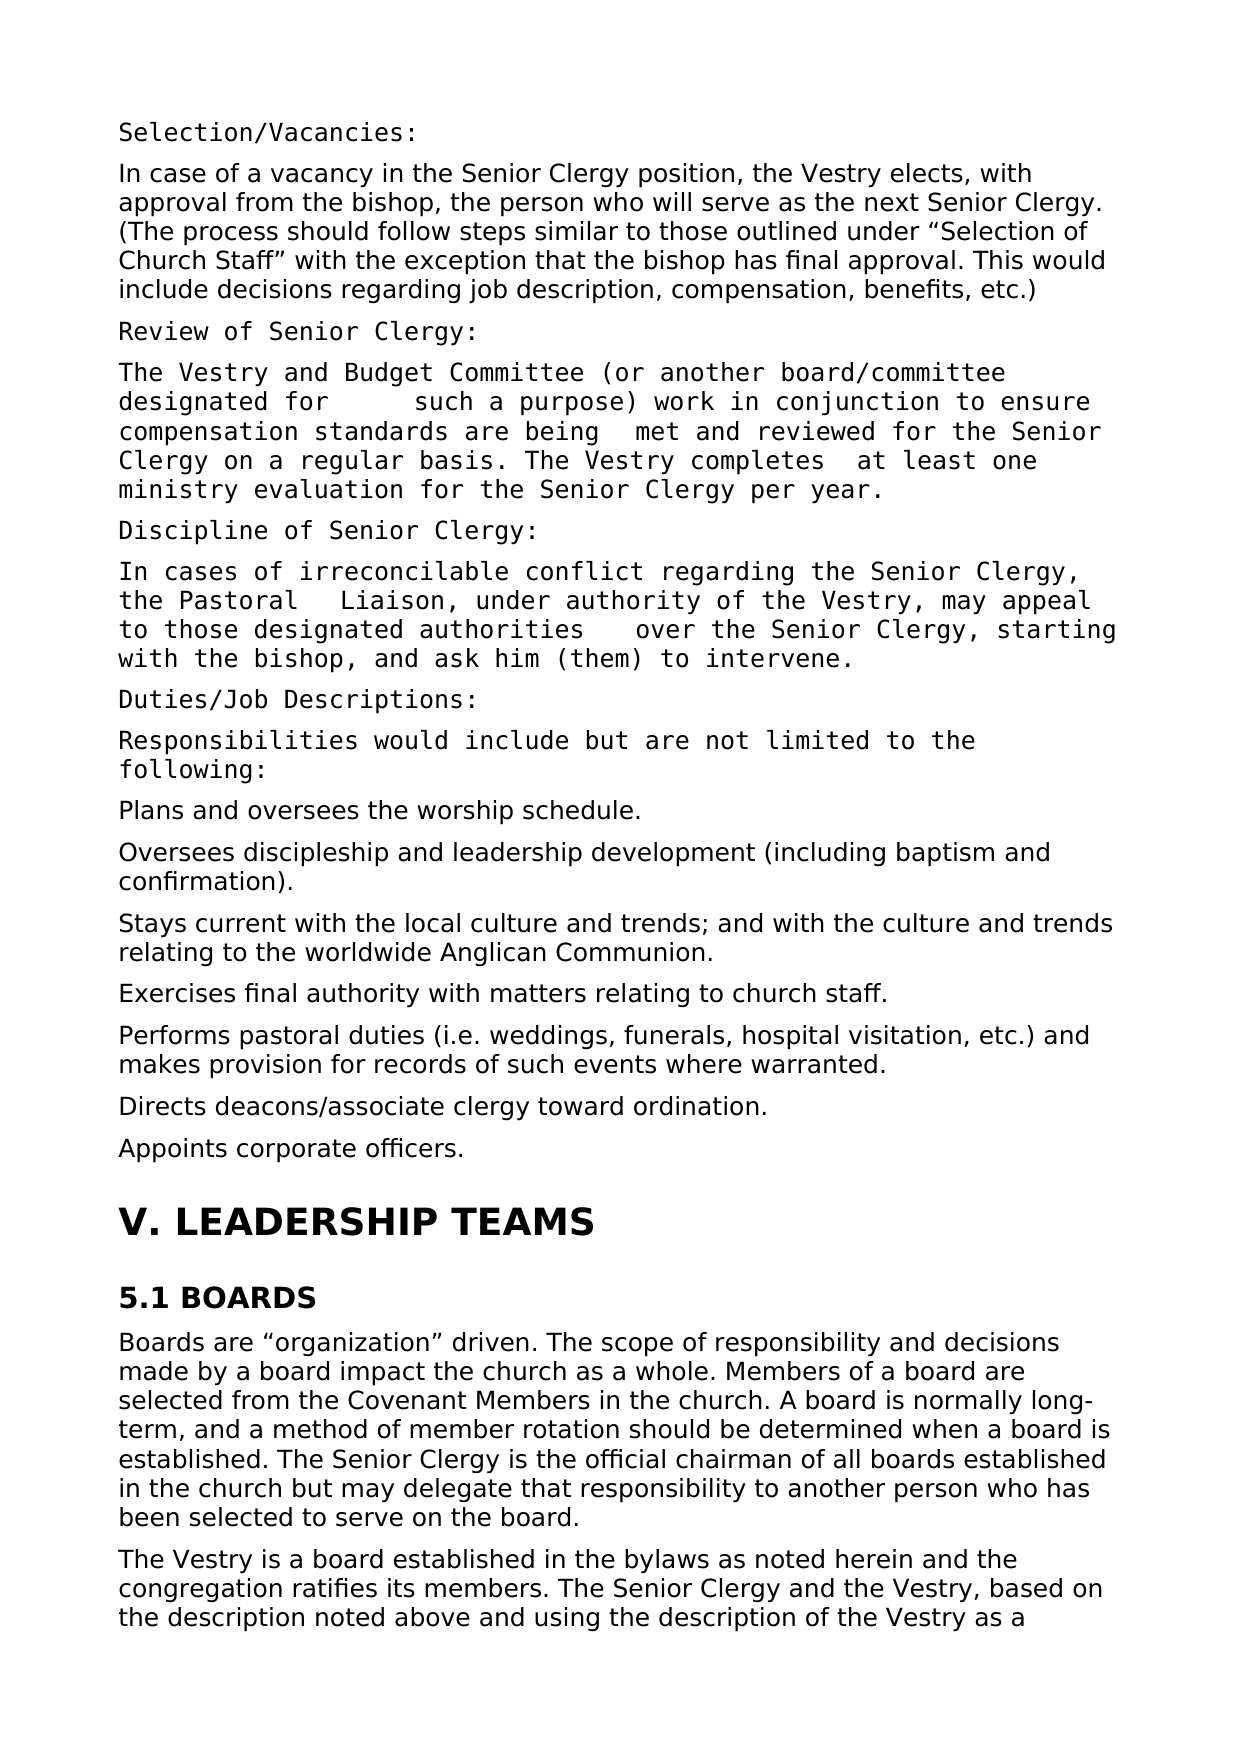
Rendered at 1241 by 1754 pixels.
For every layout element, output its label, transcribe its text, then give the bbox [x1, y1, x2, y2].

text Plans and oversees the worship schedule. [118, 796, 1122, 826]
text Review of Senior Clergy: [118, 317, 1122, 347]
text Oversees discipleship and leadership development (including baptism and confirmation). [118, 838, 1122, 896]
text Directs deacons/associate clergy toward ordination. [118, 1092, 1122, 1121]
text The Vestry is a board established in the bylaws as noted herein and the congregation ratifies its members. The Senior Clergy and the Vestry, based on the description noted above and using the description of the Vestry as a [118, 1545, 1122, 1632]
subtitle V. LEADERSHIP TEAMS [118, 1201, 1122, 1244]
subtitle 5.1 BOARDS [118, 1282, 1122, 1316]
text Appoints corporate officers. [118, 1134, 1122, 1163]
text Performs pastoral duties (i.e. weddings, funerals, hospital visitation, etc.) and makes provision for records of such events where warranted. [118, 1021, 1122, 1080]
text Boards are “organization” driven. The scope of responsibility and decisions made by a board impact the church as a whole. Members of a board are selected from the Covenant Members in the church. A board is normally long-term, and a method of member rotation should be determined when a board is established. The Senior Clergy is the official chairman of all boards established in the church but may delegate that responsibility to another person who has been selected to serve on the board. [118, 1328, 1122, 1532]
text The Vestry and Budget Committee (or another board/committee designated for such a purpose) work in conjunction to ensure compensation standards are being met and reviewed for the Senior Clergy on a regular basis. The Vestry completes at least one ministry evaluation for the Senior Clergy per year. [118, 358, 1122, 504]
text Duties/Job Descriptions: [118, 685, 1122, 714]
text Responsibilities would include but are not limited to the following: [118, 726, 1122, 784]
text In cases of irreconcilable conflict regarding the Senior Clergy, the Pastoral Liaison, under authority of the Vestry, may appeal to those designated authorities over the Senior Clergy, starting with the bishop, and ask him (them) to intervene. [118, 557, 1122, 673]
text In case of a vacancy in the Senior Clergy position, the Vestry elects, with approval from the bishop, the person who will serve as the next Senior Clergy. (The process should follow steps similar to those outlined under “Selection of Church Staff” with the exception that the bishop has final approval. This would include decisions regarding job description, compensation, benefits, etc.) [118, 159, 1122, 305]
text Exercises final authority with matters relating to church staff. [118, 980, 1122, 1009]
text Selection/Vacancies: [118, 118, 1122, 147]
text Stays current with the local culture and trends; and with the culture and trends relating to the worldwide Anglican Communion. [118, 909, 1122, 967]
text Discipline of Senior Clergy: [118, 516, 1122, 545]
